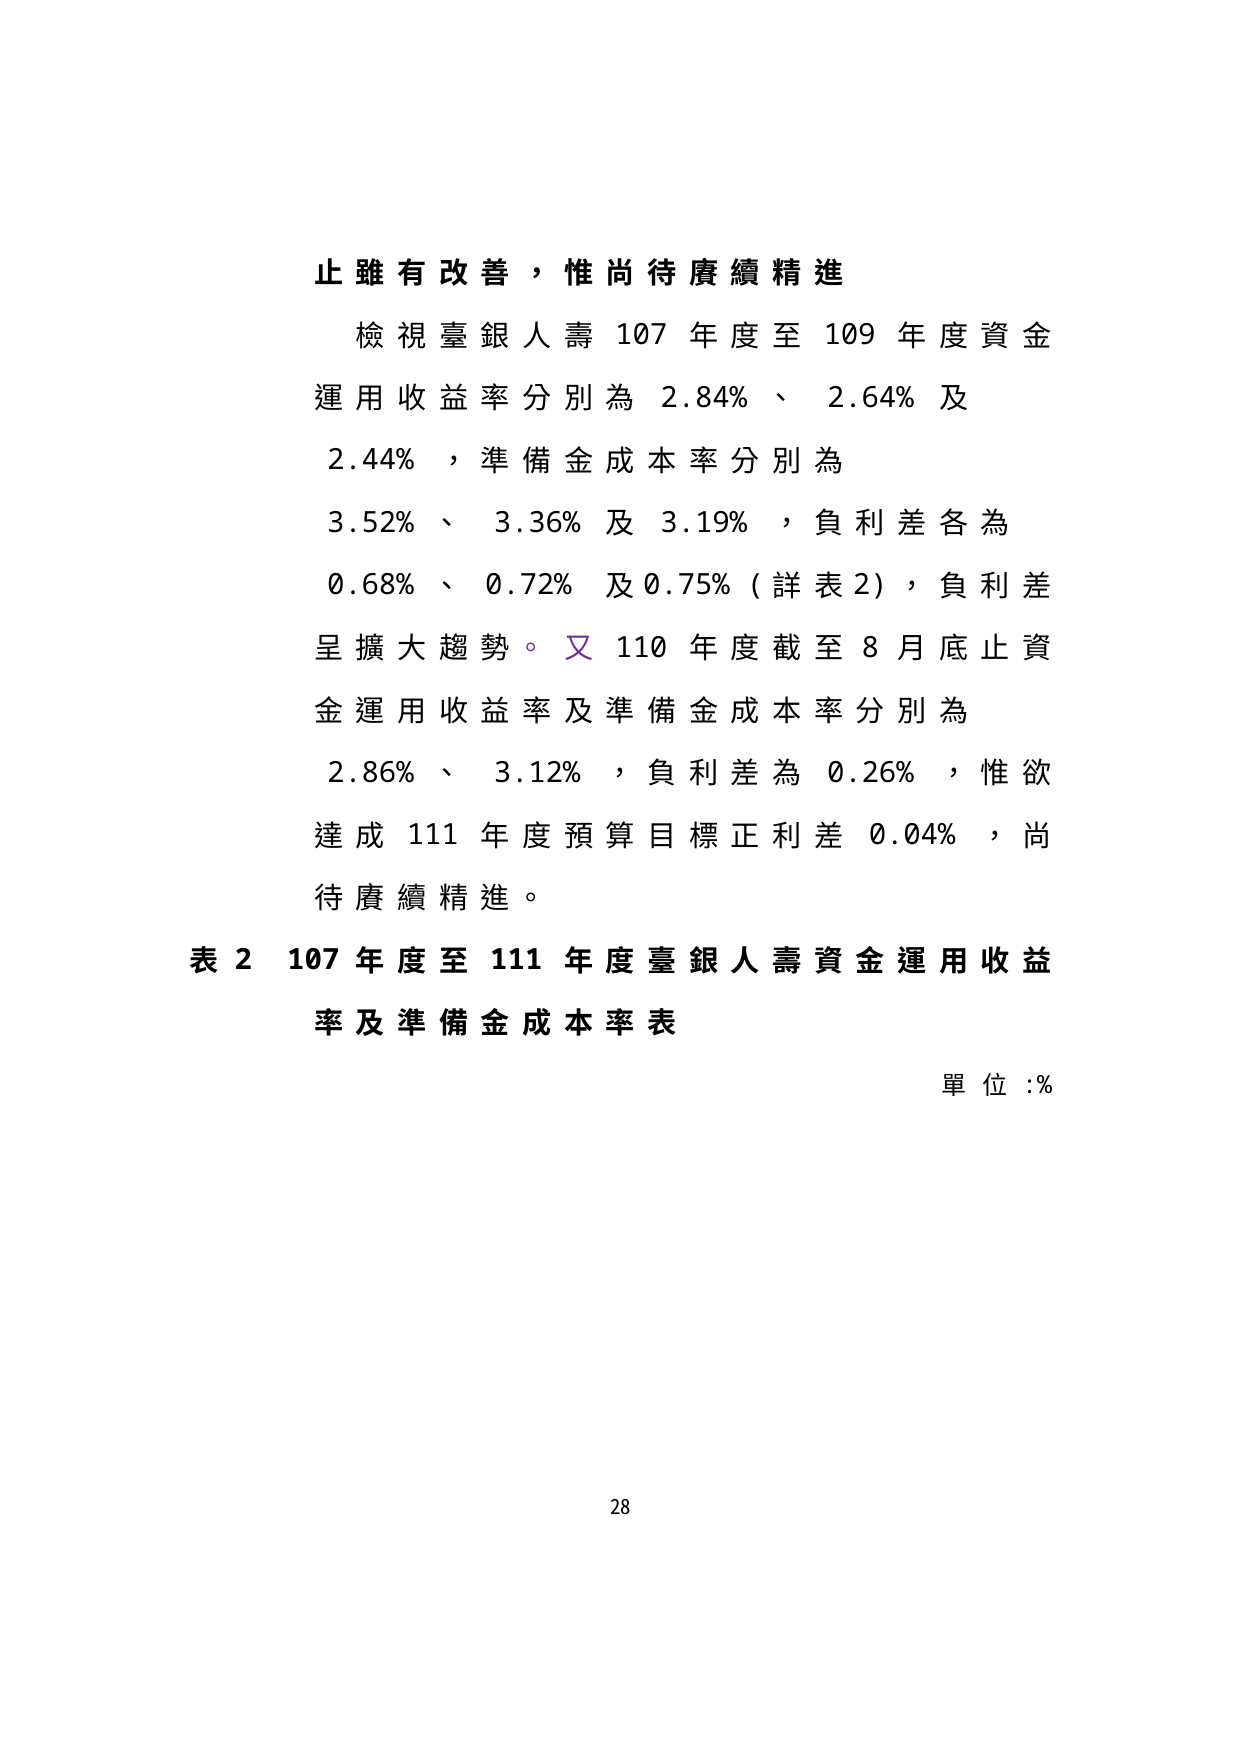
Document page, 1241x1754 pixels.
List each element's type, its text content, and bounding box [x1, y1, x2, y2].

text 檢視臺銀人壽107年度至109年度資金運用收益率分別為2.84%、2.64%及2.44%，準備金成本率分別為3.52%、3.36%及3.19%，負利差各為0.68%、0.72% 及0.75% (詳表2)，負利差呈擴大趨勢。又110年度截至8月底止資金運用收益率及準備金成本率分別為2.86%、3.12%，負利差為0.26%，惟欲達成111年度預算目標正利差0.04%，尚待賡續精進。 [271, 292, 1058, 917]
text 止雖有改善，惟尚待賡續精進 [242, 229, 1058, 292]
text 單位:% [183, 1042, 1058, 1104]
text 表2 107年度至111年度臺銀人壽資金運用收益率及準備金成本率表 [183, 917, 1058, 1042]
